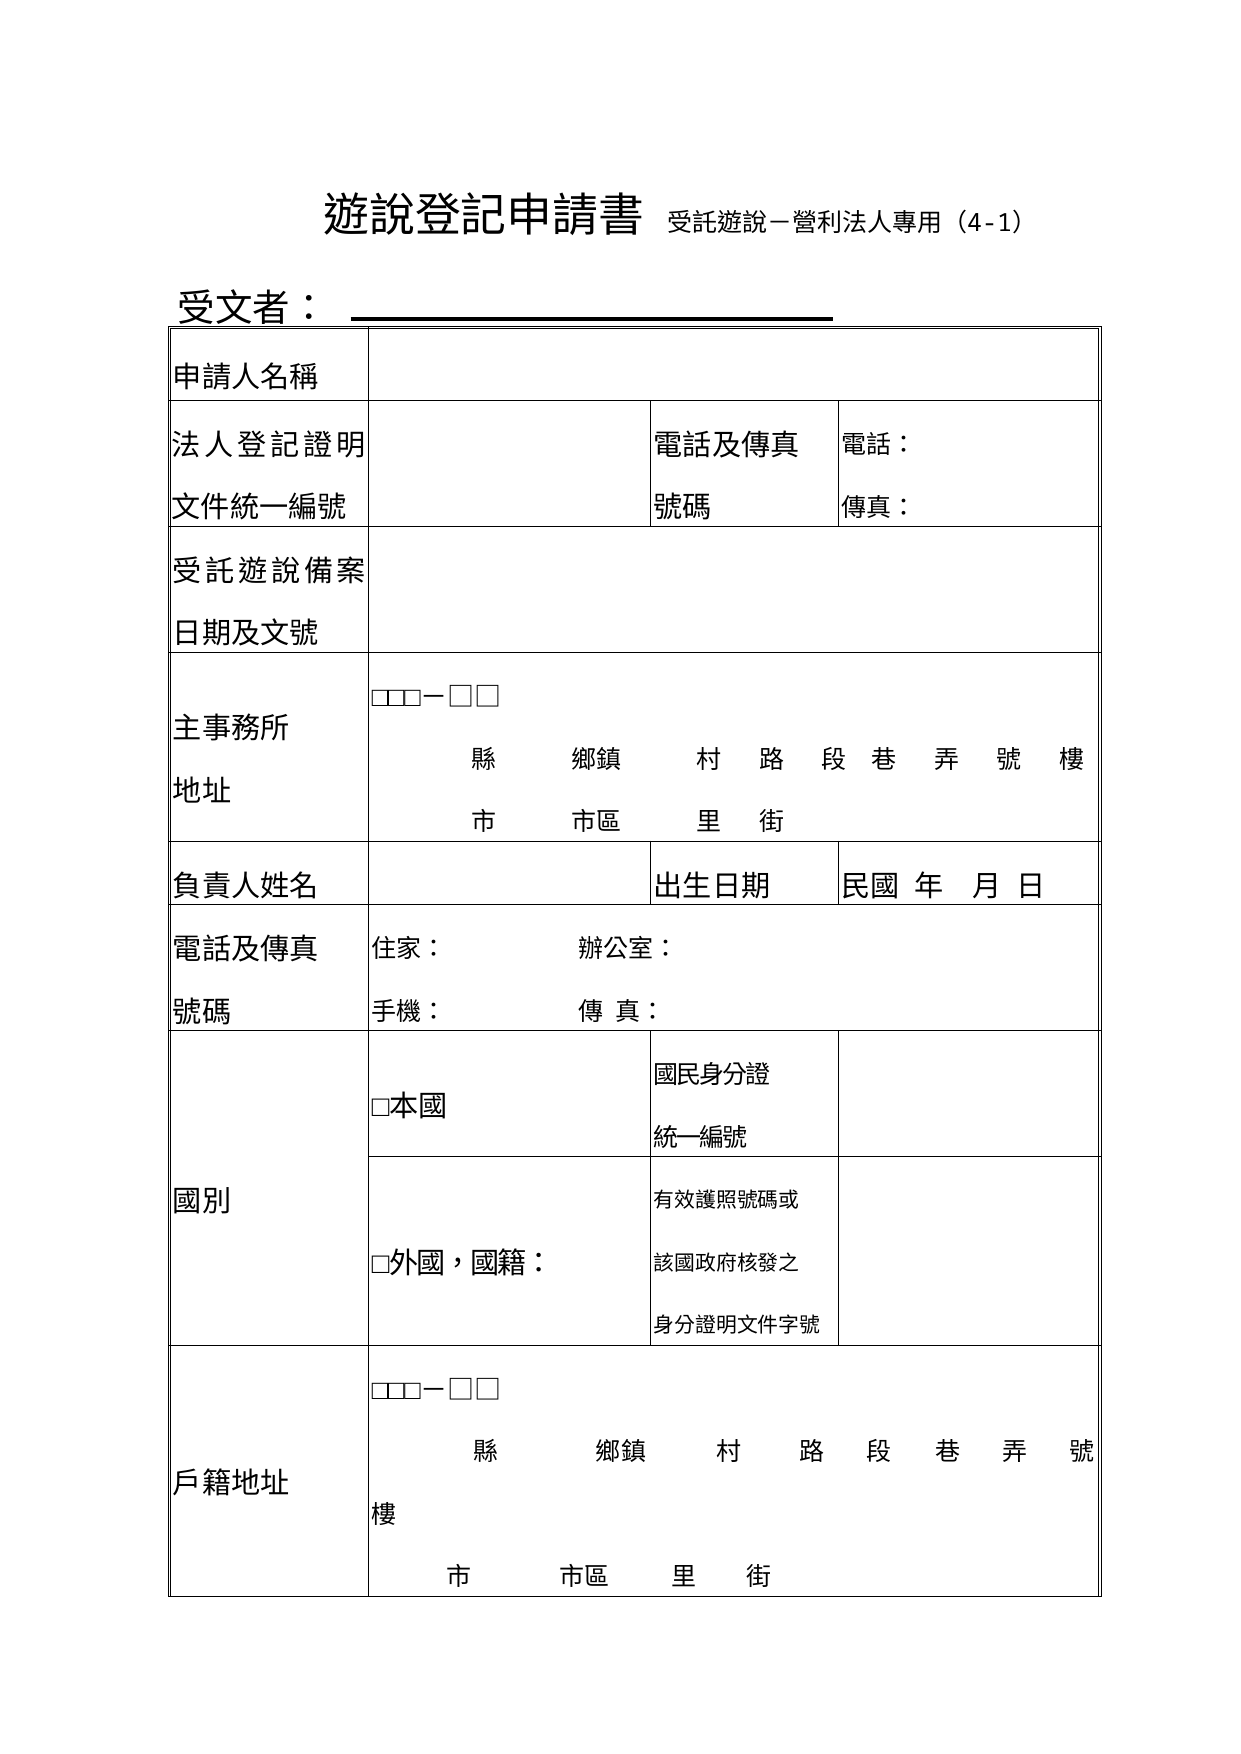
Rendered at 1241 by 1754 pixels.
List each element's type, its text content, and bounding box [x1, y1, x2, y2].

table_cell 國別 [171, 1031, 368, 1345]
table_cell 住家： 辦公室： 手機： 傳 真： [369, 905, 1098, 1030]
table_cell □□□－□□ 縣 鄉鎮 村 路 段 巷 弄 號 樓 市 市區 里 街 [369, 1346, 1098, 1596]
table_cell [839, 1031, 1098, 1156]
table_cell 電話及傳真 號碼 [651, 401, 838, 526]
table_cell [369, 842, 650, 904]
table_header 申請人名稱 [171, 329, 368, 400]
table_cell [839, 1157, 1098, 1345]
table_cell 電話： 傳真： [839, 401, 1098, 526]
table_cell 有效護照號碼或 該國政府核發之 身分證明文件字號 [651, 1157, 838, 1345]
table_cell 負責人姓名 [171, 842, 368, 904]
table_cell 受託遊說備案日期及文號 [171, 527, 368, 652]
table_cell 出生日期 [651, 842, 838, 904]
text 受文者： [177, 264, 1092, 326]
table_cell 國民身分證 統一編號 [651, 1031, 838, 1156]
table_header [369, 329, 1098, 400]
table_cell [369, 401, 650, 526]
table_cell 法人登記證明文件統一編號 [171, 401, 368, 526]
table_cell □□□－□□ 縣 鄉鎮 村 路 段 巷 弄 號 樓 市 市區 里 街 [369, 653, 1098, 841]
table_cell 主事務所 地址 [171, 653, 368, 841]
table_cell 戶籍地址 [171, 1346, 368, 1596]
text 遊說登記申請書 受託遊說－營利法人專用（4-1） [177, 139, 1092, 264]
table_cell 民國 年 月 日 [839, 842, 1098, 904]
table_cell 電話及傳真 號碼 [171, 905, 368, 1030]
table_cell □本國 [369, 1031, 650, 1156]
table_cell [369, 527, 1098, 652]
table_cell □外國，國籍： [369, 1157, 650, 1345]
